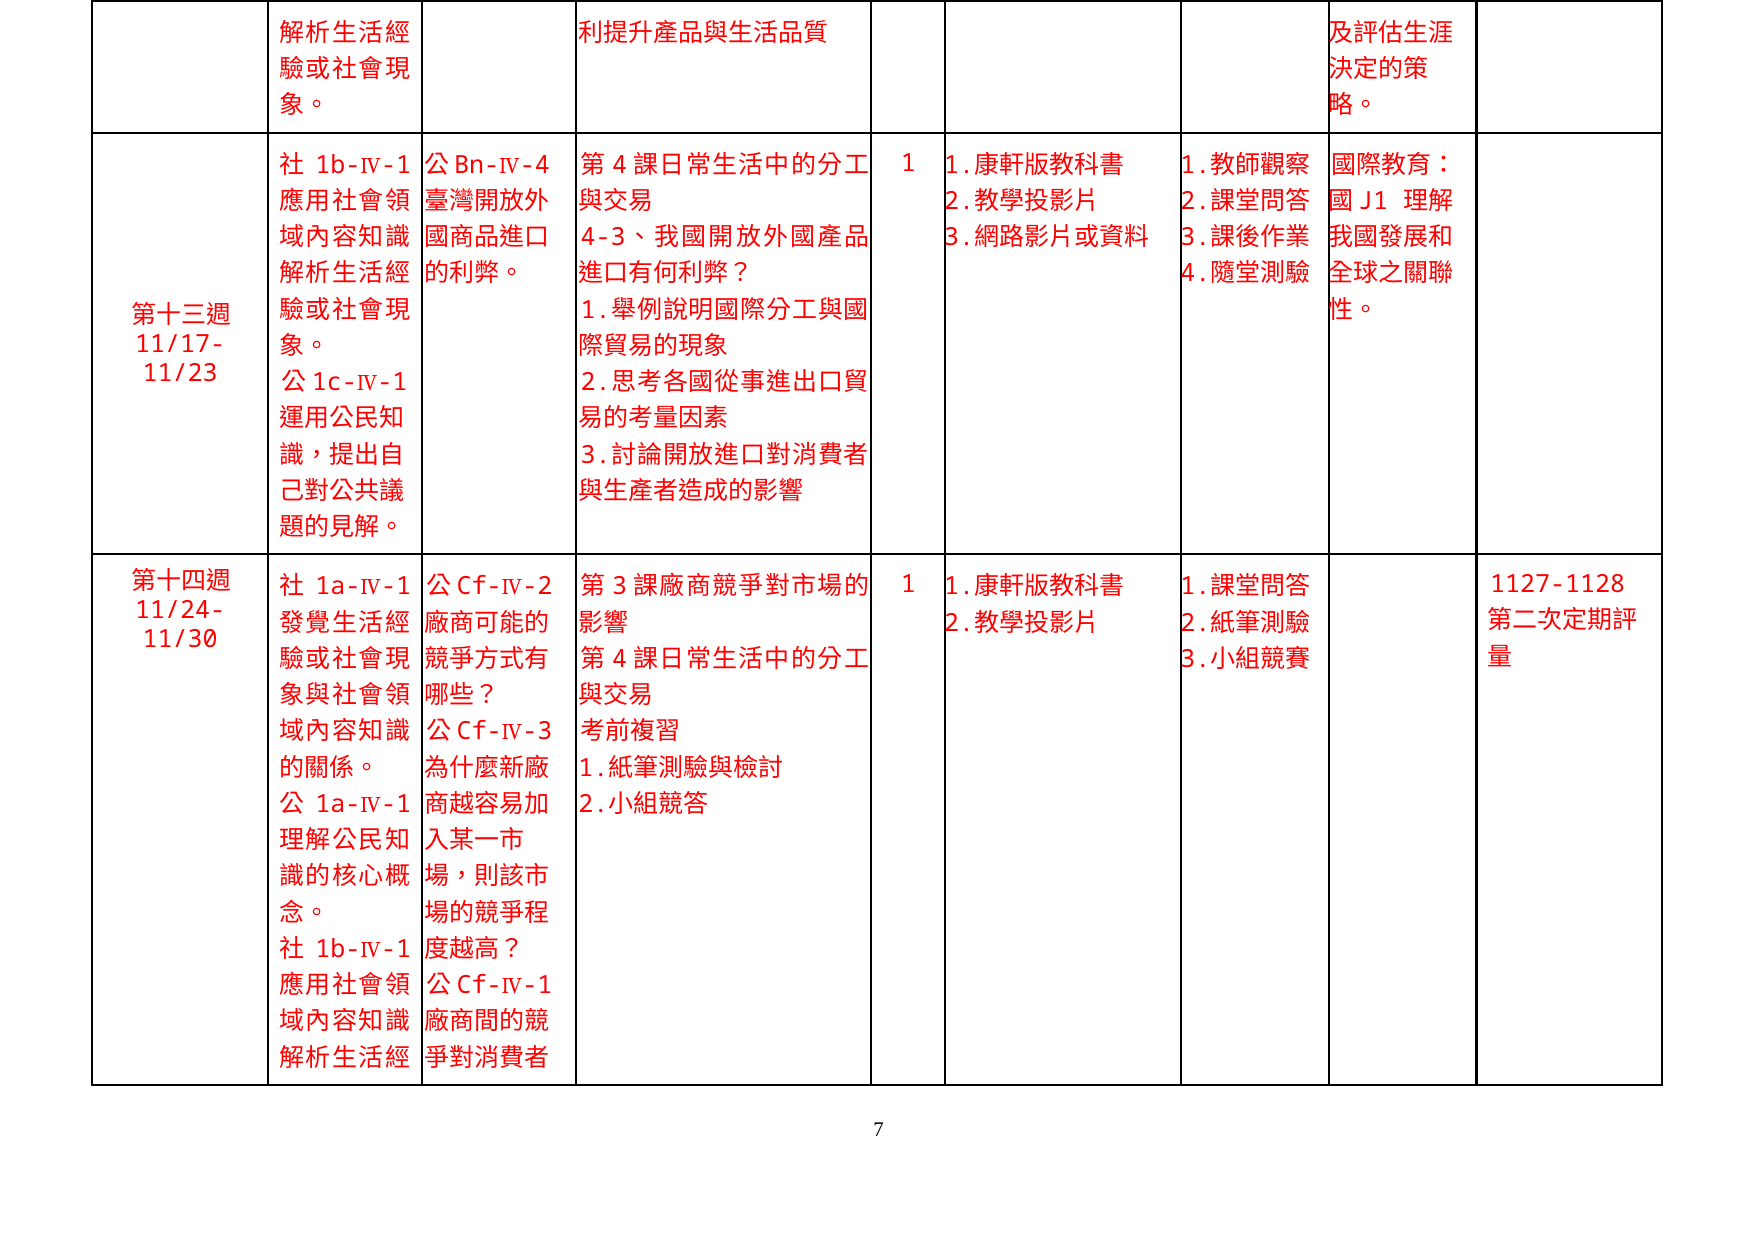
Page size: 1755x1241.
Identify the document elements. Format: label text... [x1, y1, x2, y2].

table_cell [1478, 134, 1661, 553]
table_cell [93, 2, 267, 132]
table_cell [1182, 2, 1328, 132]
table_cell 1.康軒版教科書 2.教學投影片 3.網路影片或資料 [946, 134, 1180, 553]
table_cell 公Bn-Ⅳ-4 臺灣開放外國商品進口的利弊。 [423, 134, 575, 553]
table_cell 1 [872, 555, 944, 1084]
table_cell 1 [872, 134, 944, 553]
table_cell 第十四週11/24-11/30 [93, 555, 267, 1084]
table_cell [1330, 555, 1475, 1084]
table_cell 解析生活經驗或社會現象。 [269, 2, 421, 132]
table_cell [1478, 2, 1661, 132]
table_cell 1127-1128第二次定期評量 [1478, 555, 1661, 1084]
table_cell 第4課日常生活中的分工與交易 4-3、我國開放外國產品進口有何利弊？ 1.舉例說明國際分工與國際貿易的現象 2.思考各國從事進出口貿易的考量因素 3.討論開放進口對消費者與生產者造成的影響 [577, 134, 870, 553]
table_cell 及評估生涯決定的策略。 [1330, 2, 1475, 132]
table_cell 1.教師觀察 2.課堂問答 3.課後作業 4.隨堂測驗 [1182, 134, 1328, 553]
table_cell 社1a-Ⅳ-1 發覺生活經驗或社會現象與社會領域內容知識的關係。 公1a-Ⅳ-1 理解公民知識的核心概念。 社1b-Ⅳ-1 應用社會領域內容知識解析生活經 [269, 555, 421, 1084]
table_cell 第十三週11/17-11/23 [93, 134, 267, 553]
table_cell 社1b-Ⅳ-1 應用社會領域內容知識解析生活經驗或社會現象。 公1c-Ⅳ-1 運用公民知識，提出自己對公共議題的見解。 [269, 134, 421, 553]
table_cell 國際教育： 國J1 理解我國發展和全球之關聯性。 [1330, 134, 1475, 553]
table_cell 利提升產品與生活品質 [577, 2, 870, 132]
table_cell 公Cf-Ⅳ-2 廠商可能的競爭方式有哪些？ 公Cf-Ⅳ-3 為什麼新廠商越容易加入某一市場，則該市場的競爭程度越高？ 公Cf-Ⅳ-1 廠商間的競爭對消費者 [423, 555, 575, 1084]
table_cell [946, 2, 1180, 132]
table_cell [423, 2, 575, 132]
table_cell 1.課堂問答 2.紙筆測驗 3.小組競賽 [1182, 555, 1328, 1084]
table_cell [872, 2, 944, 132]
table_cell 1.康軒版教科書 2.教學投影片 [946, 555, 1180, 1084]
table_cell 第3課廠商競爭對市場的影響 第4課日常生活中的分工與交易 考前複習 1.紙筆測驗與檢討 2.小組競答 [577, 555, 870, 1084]
